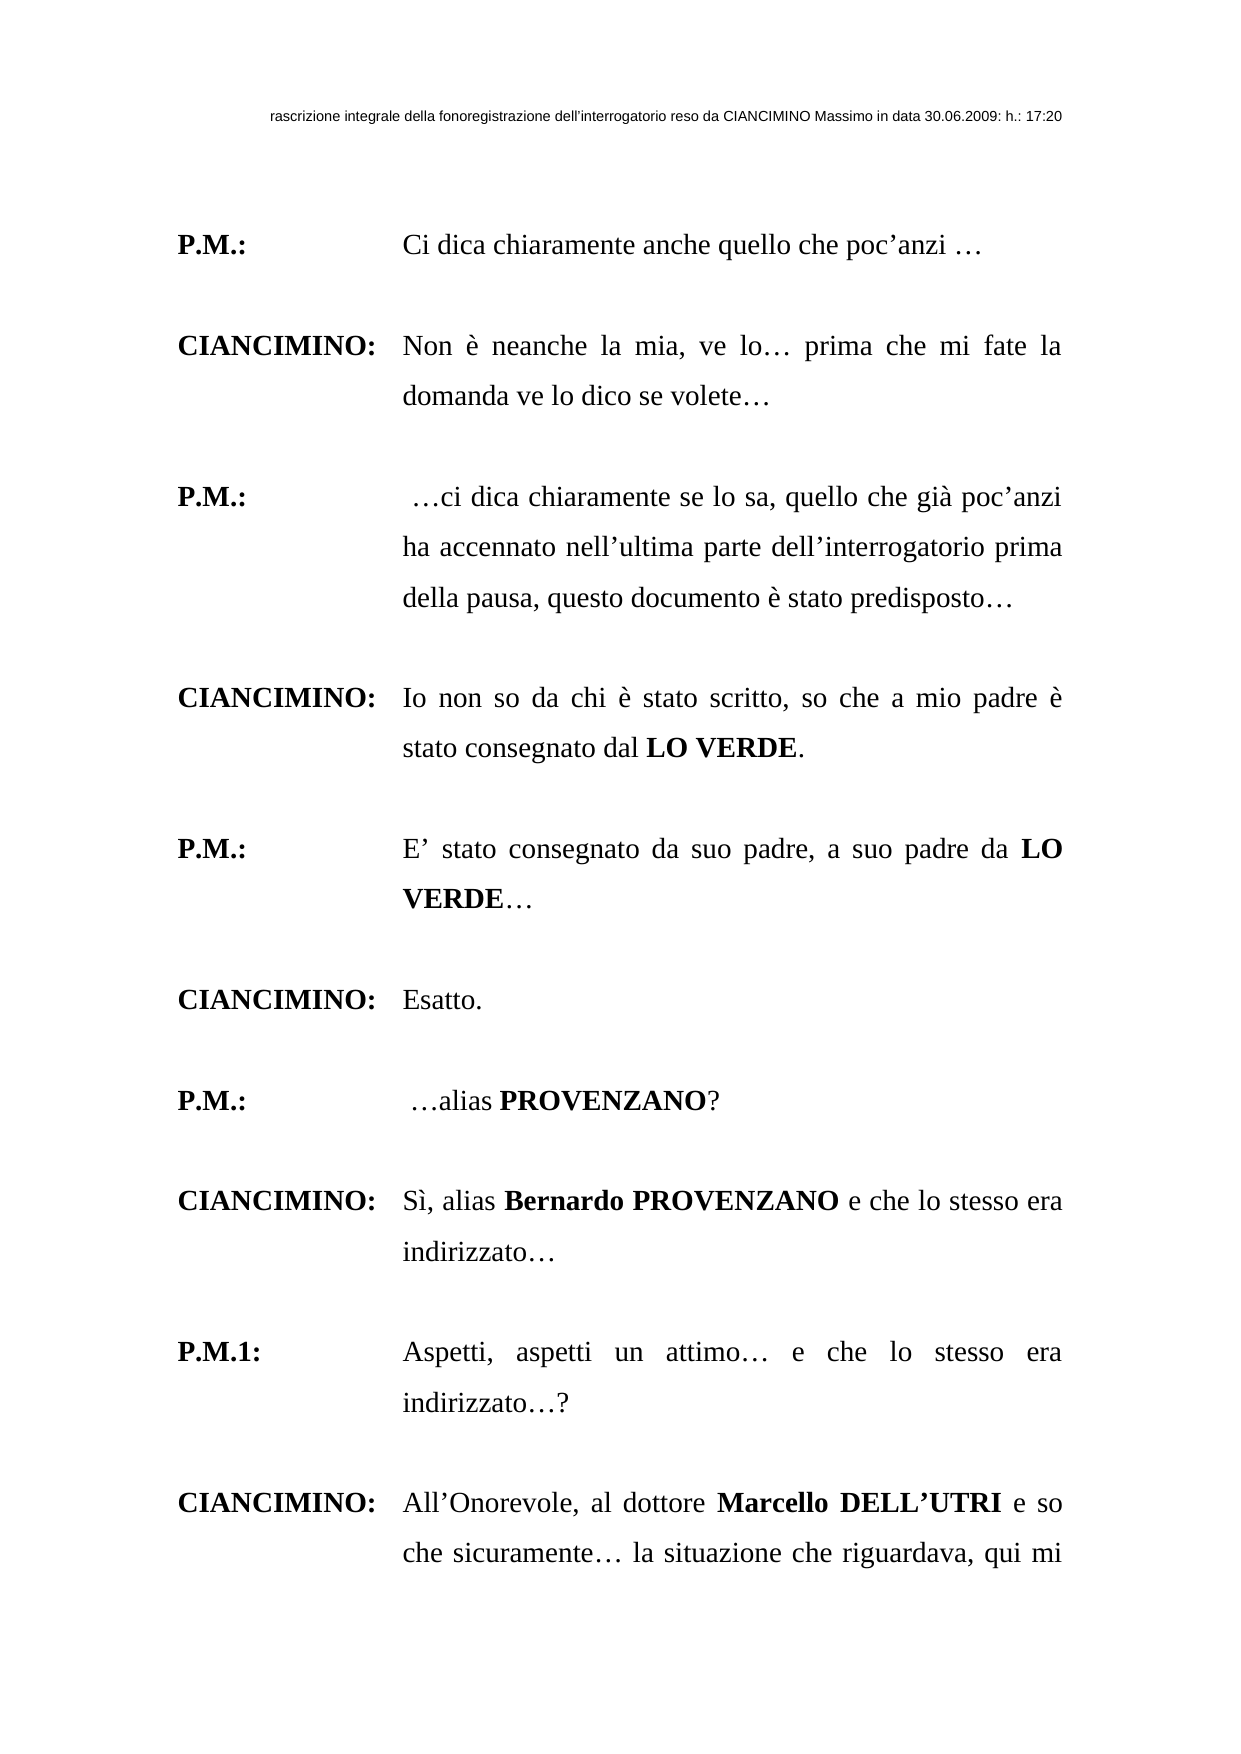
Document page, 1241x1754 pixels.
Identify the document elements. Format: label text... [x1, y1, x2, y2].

text CIANCIMINO: Io non so da chi è stato scritto, so che a mio padre è stato consegnato dal LO VERDE. [177, 680, 1063, 764]
text P.M.1: Aspetti, aspetti un attimo… e che lo stesso era indirizzato…? [177, 1334, 1063, 1418]
text P.M.: …ci dica chiaramente se lo sa, quello che già poc’anzi ha accennato nell’ultima parte dell’interrogatorio prima della pausa, questo documento è stato predisposto… [177, 479, 1063, 613]
text P.M.: E’ stato consegnato da suo padre, a suo padre da LO VERDE… [177, 831, 1063, 915]
text CIANCIMINO: Non è neanche la mia, ve lo… prima che mi fate la domanda ve lo dico se volete… [177, 328, 1063, 412]
text P.M.: Ci dica chiaramente anche quello che poc’anzi … [177, 227, 1063, 261]
text P.M.: …alias PROVENZANO? [177, 1083, 1063, 1116]
text CIANCIMINO: Esatto. [177, 982, 1063, 1016]
text CIANCIMINO: Sì, alias Bernardo PROVENZANO e che lo stesso era indirizzato… [177, 1183, 1063, 1267]
text CIANCIMINO: All’Onorevole, al dottore Marcello DELL’UTRI e so che sicuramente… la situazione che riguardava, qui mi [177, 1485, 1063, 1569]
